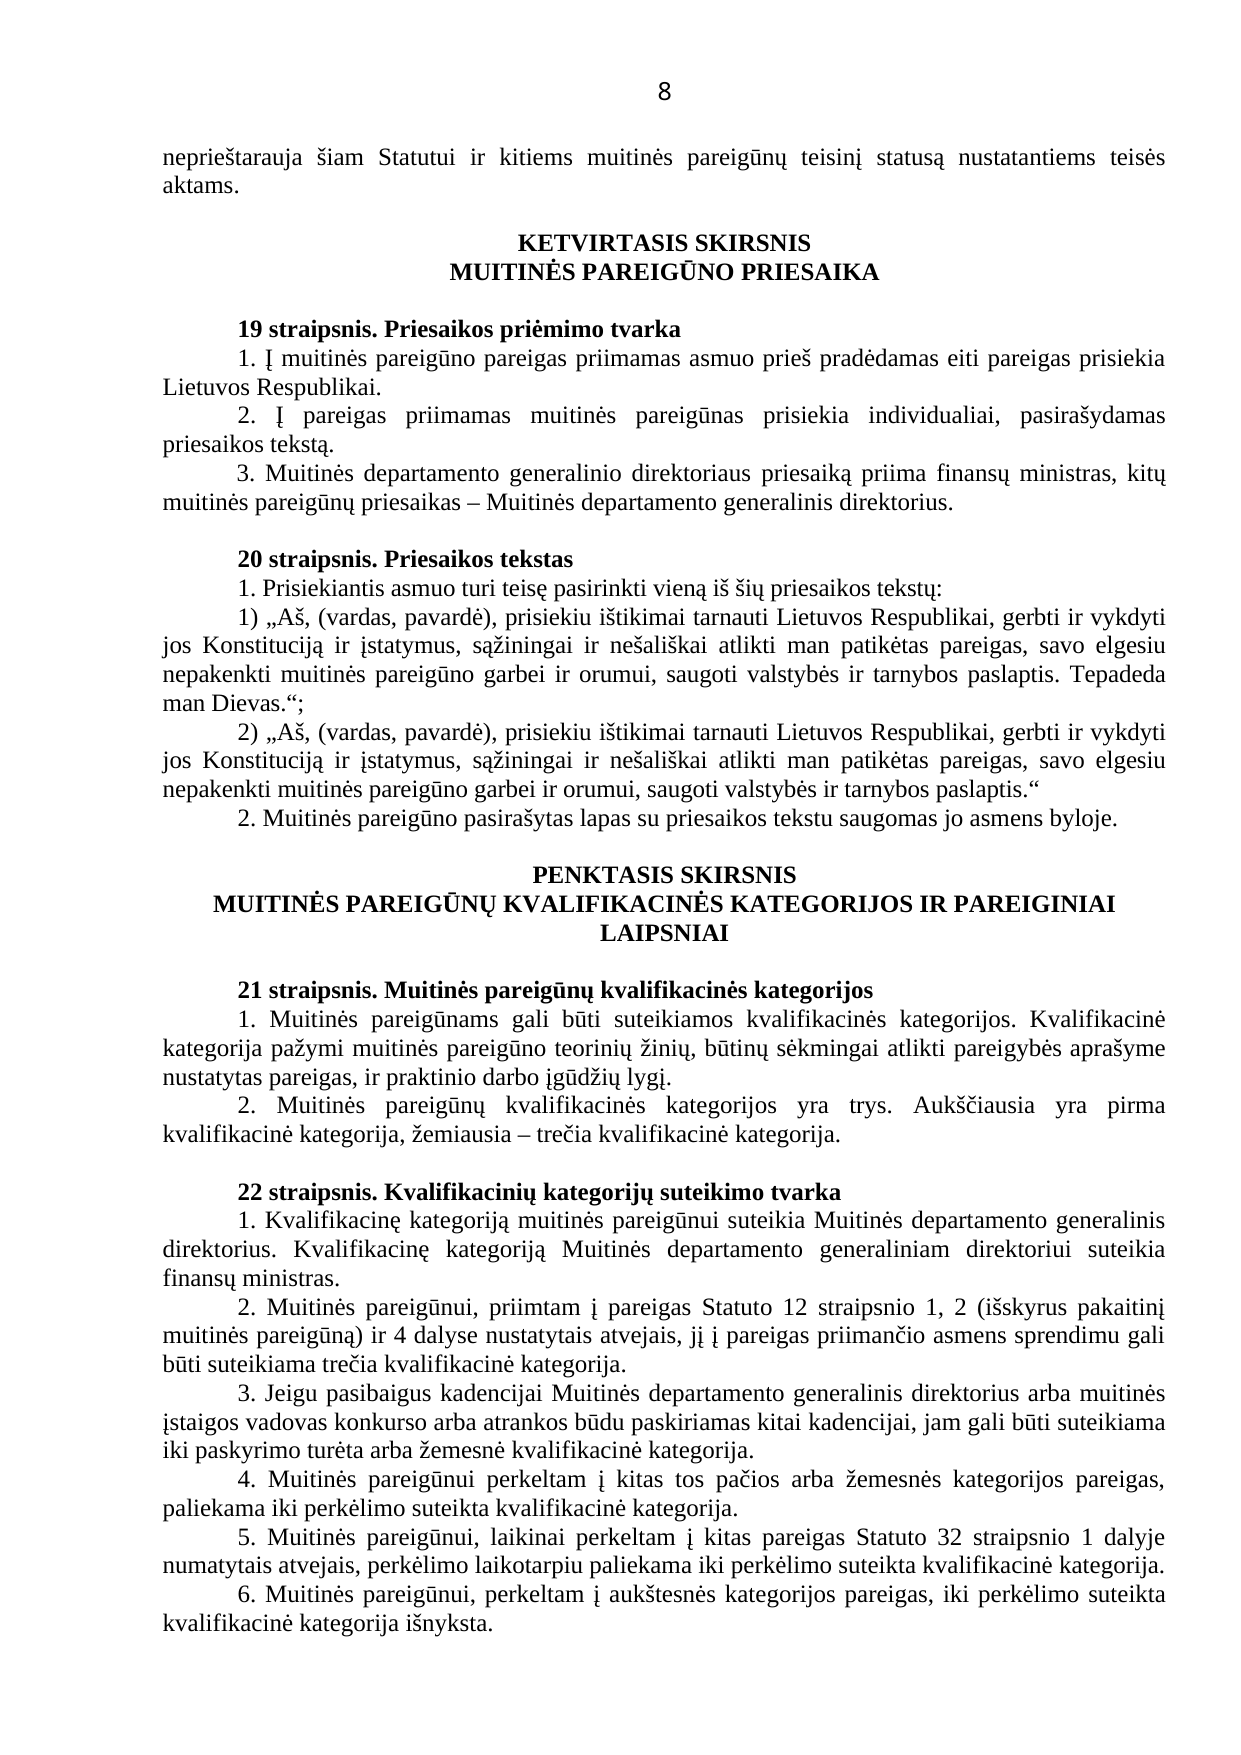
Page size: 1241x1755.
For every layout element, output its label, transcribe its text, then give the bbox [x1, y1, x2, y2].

text 21 straipsnis. Muitinės pareigūnų kvalifikacinės kategorijos [162, 975, 1167, 1004]
text 2) „Aš, (vardas, pavardė), prisiekiu ištikimai tarnauti Lietuvos Respublikai, gerbti ir vykdyti jos Konstituciją ir įstatymus, sąžiningai ir nešališkai atlikti man patikėtas pareigas, savo elgesiu nepakenkti muitinės pareigūno garbei ir orumui, saugoti valstybės ir tarnybos paslaptis.“ [162, 717, 1167, 803]
text 2. Muitinės pareigūnų kvalifikacinės kategorijos yra trys. Aukščiausia yra pirma kvalifikacinė kategorija, žemiausia – trečia kvalifikacinė kategorija. [162, 1090, 1167, 1148]
text 20 straipsnis. Priesaikos tekstas [162, 544, 1167, 573]
text 3. Muitinės departamento generalinio direktoriaus priesaiką priima finansų ministras, kitų muitinės pareigūnų priesaikas – Muitinės departamento generalinis direktorius. [162, 458, 1167, 515]
text 22 straipsnis. Kvalifikacinių kategorijų suteikimo tvarka [162, 1177, 1167, 1205]
text 1. Kvalifikacinę kategoriją muitinės pareigūnui suteikia Muitinės departamento generalinis direktorius. Kvalifikacinę kategoriją Muitinės departamento generaliniam direktoriui suteikia finansų ministras. [162, 1205, 1167, 1292]
text 2. Muitinės pareigūno pasirašytas lapas su priesaikos tekstu saugomas jo asmens byloje. [162, 803, 1167, 832]
text 5. Muitinės pareigūnui, laikinai perkeltam į kitas pareigas Statuto 32 straipsnio 1 dalyje numatytais atvejais, perkėlimo laikotarpiu paliekama iki perkėlimo suteikta kvalifikacinė kategorija. [162, 1522, 1167, 1579]
text 6. Muitinės pareigūnui, perkeltam į aukštesnės kategorijos pareigas, iki perkėlimo suteikta kvalifikacinė kategorija išnyksta. [162, 1579, 1167, 1637]
text 19 straipsnis. Priesaikos priėmimo tvarka [162, 314, 1167, 343]
text MUITINĖS PAREIGŪNO PRIESAIKA [162, 257, 1167, 285]
text 1. Prisiekiantis asmuo turi teisę pasirinkti vieną iš šių priesaikos tekstų: [162, 573, 1167, 602]
text 3. Jeigu pasibaigus kadencijai Muitinės departamento generalinis direktorius arba muitinės įstaigos vadovas konkurso arba atrankos būdu paskiriamas kitai kadencijai, jam gali būti suteikiama iki paskyrimo turėta arba žemesnė kvalifikacinė kategorija. [162, 1378, 1167, 1464]
text 1. Į muitinės pareigūno pareigas priimamas asmuo prieš pradėdamas eiti pareigas prisiekia Lietuvos Respublikai. [162, 343, 1167, 400]
text MUITINĖS PAREIGŪNŲ KVALIFIKACINĖS KATEGORIJOS IR PAREIGINIAI LAIPSNIAI [162, 889, 1167, 947]
text 2. Į pareigas priimamas muitinės pareigūnas prisiekia individualiai, pasirašydamas priesaikos tekstą. [162, 400, 1167, 458]
text 1) „Aš, (vardas, pavardė), prisiekiu ištikimai tarnauti Lietuvos Respublikai, gerbti ir vykdyti jos Konstituciją ir įstatymus, sąžiningai ir nešališkai atlikti man patikėtas pareigas, savo elgesiu nepakenkti muitinės pareigūno garbei ir orumui, saugoti valstybės ir tarnybos paslaptis. Tepadeda man Dievas.“; [162, 602, 1167, 717]
text neprieštarauja šiam Statutui ir kitiems muitinės pareigūnų teisinį statusą nustatantiems teisės aktams. [162, 142, 1167, 199]
text 1. Muitinės pareigūnams gali būti suteikiamos kvalifikacinės kategorijos. Kvalifikacinė kategorija pažymi muitinės pareigūno teorinių žinių, būtinų sėkmingai atlikti pareigybės aprašyme nustatytas pareigas, ir praktinio darbo įgūdžių lygį. [162, 1004, 1167, 1090]
text PENKTASIS SKIRSNIS [162, 860, 1167, 889]
text 4. Muitinės pareigūnui perkeltam į kitas tos pačios arba žemesnės kategorijos pareigas, paliekama iki perkėlimo suteikta kvalifikacinė kategorija. [162, 1464, 1167, 1522]
text 2. Muitinės pareigūnui, priimtam į pareigas Statuto 12 straipsnio 1, 2 (išskyrus pakaitinį muitinės pareigūną) ir 4 dalyse nustatytais atvejais, jį į pareigas priimančio asmens sprendimu gali būti suteikiama trečia kvalifikacinė kategorija. [162, 1292, 1167, 1378]
text KETVIRTASIS SKIRSNIS [162, 228, 1167, 257]
